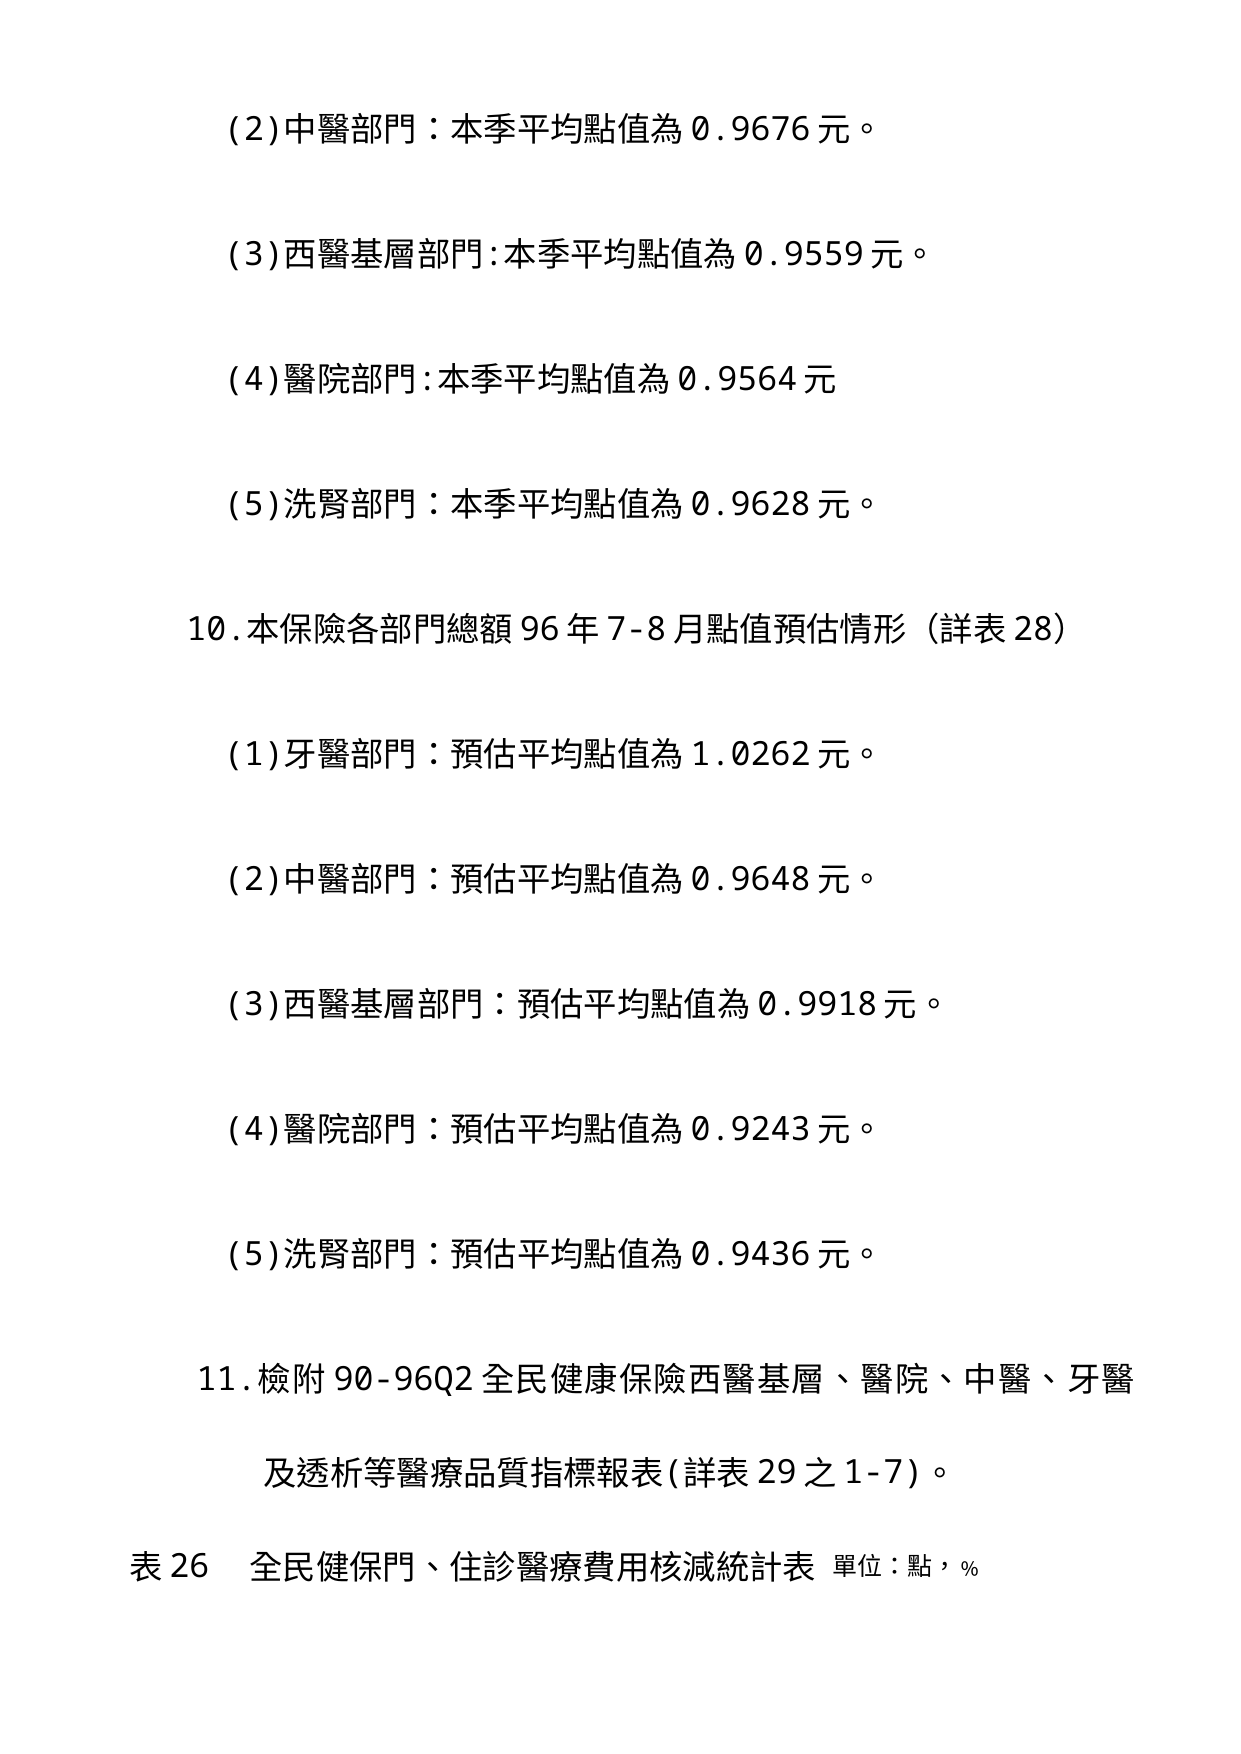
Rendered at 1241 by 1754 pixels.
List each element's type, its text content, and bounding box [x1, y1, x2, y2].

text (4)醫院部門：預估平均點值為0.9243元。 [224, 1085, 1137, 1148]
text (2)中醫部門：本季平均點值為0.9676元。 [224, 85, 1137, 148]
text 表26 全民健保門、住診醫療費用核減統計表 單位：點，﹪ [109, 1523, 1137, 1585]
text (4)醫院部門:本季平均點值為0.9564元 [224, 335, 1137, 398]
text 10.本保險各部門總額96年7-8月點值預估情形（詳表28） [186, 585, 1137, 648]
text (5)洗腎部門：預估平均點值為0.9436元。 [224, 1210, 1137, 1273]
text 11.檢附90-96Q2全民健康保險西醫基層、醫院、中醫、牙醫及透析等醫療品質指標報表(詳表29之1-7)。 [196, 1335, 1137, 1492]
text (1)牙醫部門：預估平均點值為1.0262元。 [224, 710, 1137, 773]
text (3)西醫基層部門:本季平均點值為0.9559元。 [224, 210, 1192, 273]
text (3)西醫基層部門：預估平均點值為0.9918元。 [224, 960, 1137, 1023]
text (2)中醫部門：預估平均點值為0.9648元。 [224, 835, 1137, 898]
text (5)洗腎部門：本季平均點值為0.9628元。 [224, 460, 1137, 523]
